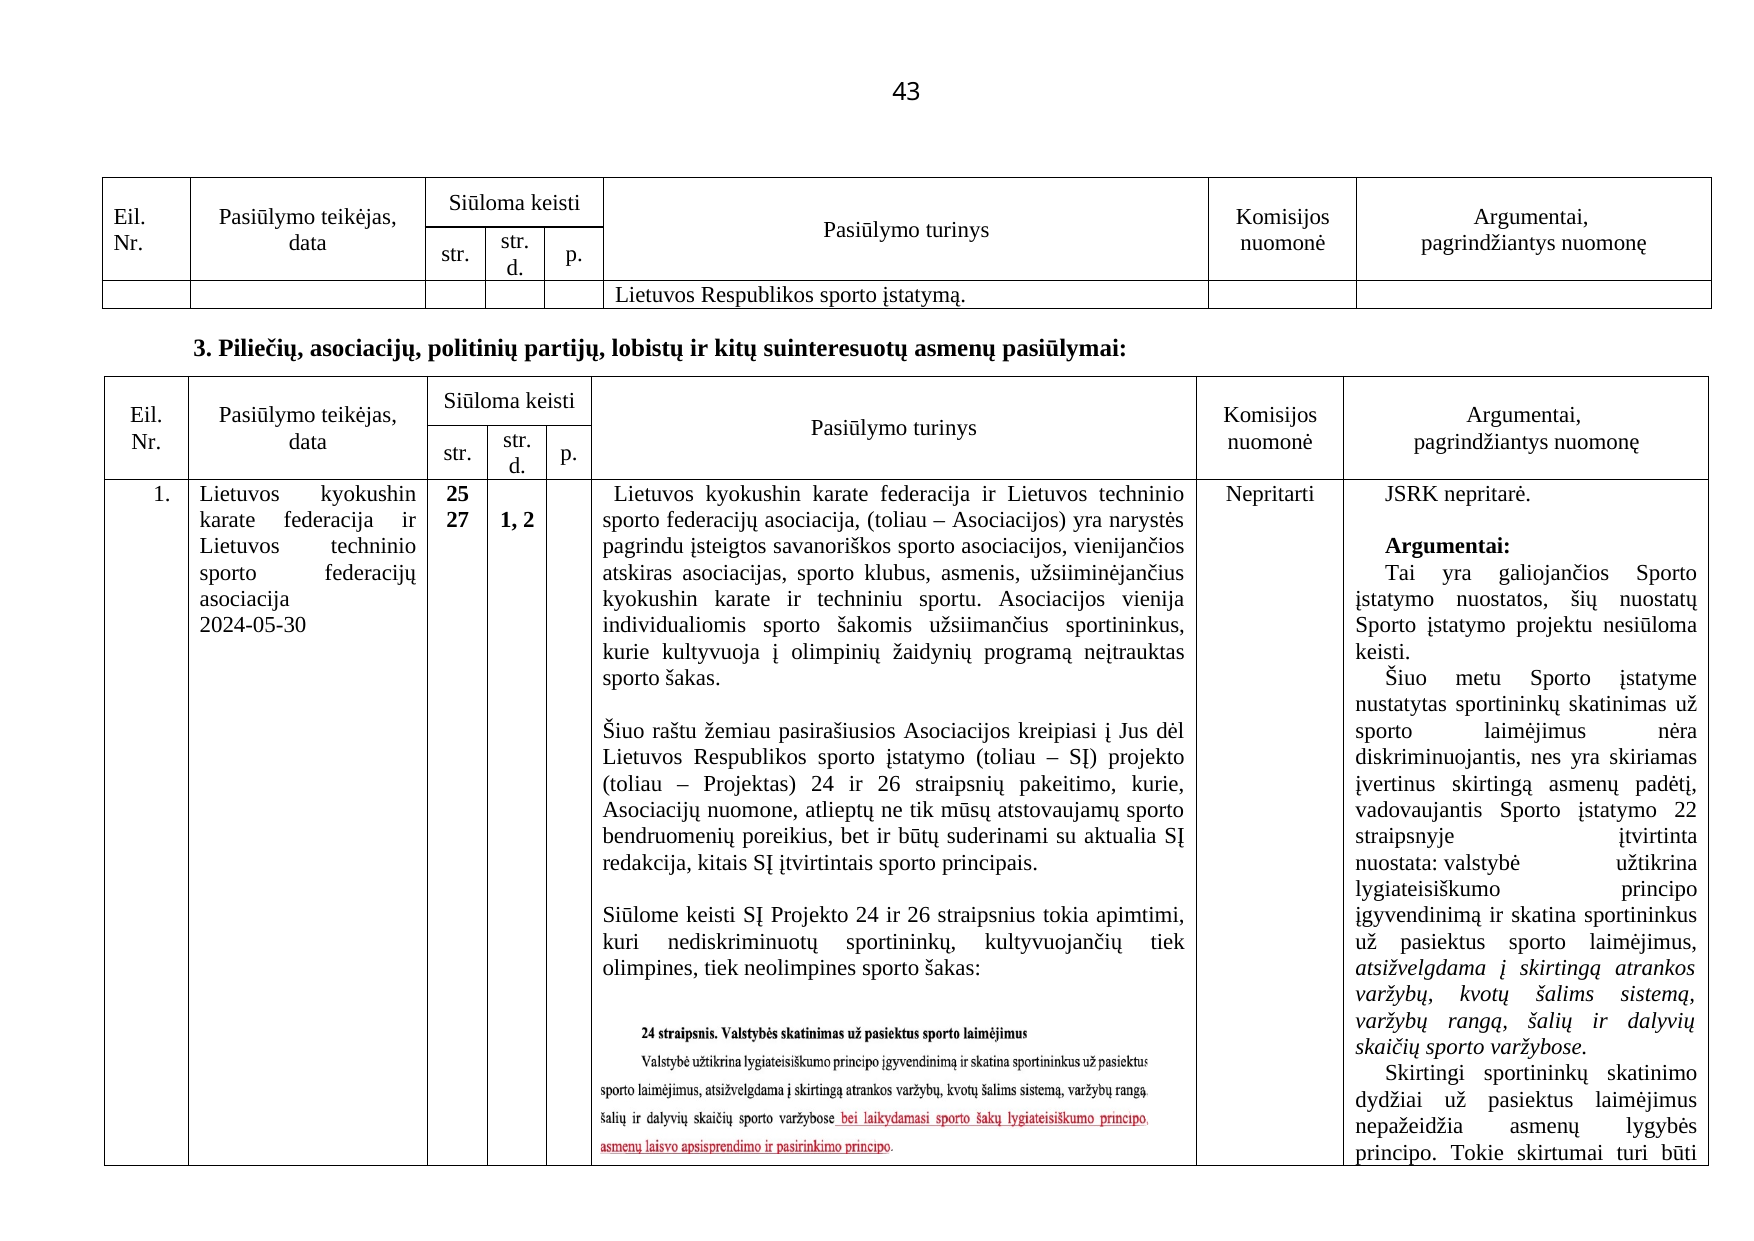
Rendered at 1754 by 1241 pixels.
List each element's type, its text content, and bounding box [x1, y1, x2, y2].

table_header Siūloma keisti [428, 377, 591, 425]
table_header Komisijos nuomonė [1209, 178, 1356, 280]
table_cell str. [426, 228, 485, 280]
table_cell Nepritarti [1197, 480, 1343, 1165]
subtitle 3. Piliečių, asociacijų, politinių partijų, lobistų ir kitų suinteresuotų asmenų pasiūlymai: [118, 333, 1695, 361]
table_cell JSRK nepritarė. Argumentai: Tai yra galiojančios Sporto įstatymo nuostatos, šių nuostatų Sporto įstatymo projektu nesiūloma keisti. Šiuo metu Sporto įstatyme nustatytas sportininkų skatinimas už sporto laimėjimus nėra diskriminuojantis, nes yra skiriamas įvertinus skirtingą asmenų padėtį, vadovaujantis Sporto įstatymo 22 straipsnyje įtvirtinta nuostata: valstybė užtikrina lygiateisiškumo principo įgyvendinimą ir skatina sportininkus už pasiektus sporto laimėjimus, atsižvelgdama į skirtingą atrankos varžybų, kvotų šalims sistemą, varžybų rangą, šalių ir dalyvių skaičių sporto varžybose. Skirtingi sportininkų skatinimo dydžiai už pasiektus laimėjimus nepažeidžia asmenų lygybės principo. Tokie skirtumai turi būti [1344, 480, 1708, 1165]
table_header Eil. Nr. [103, 178, 190, 280]
table_header Pasiūlymo teikėjas, data [191, 178, 425, 280]
table_cell [545, 281, 603, 307]
table_header Eil. Nr. [105, 377, 188, 479]
table_header Pasiūlymo turinys [604, 178, 1208, 280]
table_cell str. d. [488, 426, 546, 479]
table_cell [191, 281, 425, 307]
table_cell p. [545, 228, 603, 280]
table_cell str. d. [486, 228, 544, 280]
table_header Pasiūlymo turinys [592, 377, 1196, 479]
table_cell 25 27 [428, 480, 487, 1165]
table_cell 1, 2 [488, 480, 546, 1165]
table_cell str. [428, 426, 487, 479]
table_header Pasiūlymo teikėjas, data [189, 377, 427, 479]
table_cell Lietuvos kyokushin karate federacija ir Lietuvos techninio sporto federacijų asociacija, (toliau – Asociacijos) yra narystės pagrindu įsteigtos savanoriškos sporto asociacijos, vienijančios atskiras asociacijas, sporto klubus, asmenis, užsiiminėjančius kyokushin karate ir techniniu sportu. Asociacijos vienija individualiomis sporto šakomis užsiimančius sportininkus, kurie kultyvuoja į olimpinių žaidynių programą neįtrauktas sporto šakas. Šiuo raštu žemiau pasirašiusios Asociacijos kreipiasi į Jus dėl Lietuvos Respublikos sporto įstatymo (toliau – SĮ) projekto (toliau – Projektas) 24 ir 26 straipsnių pakeitimo, kurie, Asociacijų nuomone, atlieptų ne tik mūsų atstovaujamų sporto bendruomenių poreikius, bet ir būtų suderinami su aktualia SĮ redakcija, kitais SĮ įtvirtintais sporto principais. Siūlome keisti SĮ Projekto 24 ir 26 straipsnius tokia apimtimi, kuri nediskriminuotų sportininkų, kultyvuojančių tiek olimpines, tiek neolimpines sporto šakas: [592, 480, 1196, 1165]
table_cell [426, 281, 485, 307]
table_cell [547, 480, 591, 1165]
table_cell [105, 480, 188, 1165]
table_header Siūloma keisti [426, 178, 603, 226]
table_cell [103, 281, 190, 307]
table_cell [486, 281, 544, 307]
table_header Komisijos nuomonė [1197, 377, 1343, 479]
table_cell [1357, 281, 1711, 307]
table_cell Lietuvos kyokushin karate federacija ir Lietuvos techninio sporto federacijų asociacija 2024-05-30 [189, 480, 427, 1165]
table_cell [1209, 281, 1356, 307]
table_header Argumentai, pagrindžiantys nuomonę [1344, 377, 1708, 479]
table_header Argumentai, pagrindžiantys nuomonę [1357, 178, 1711, 280]
table_cell p. [547, 426, 591, 479]
table_cell Lietuvos Respublikos sporto įstatymą. [604, 281, 1208, 307]
